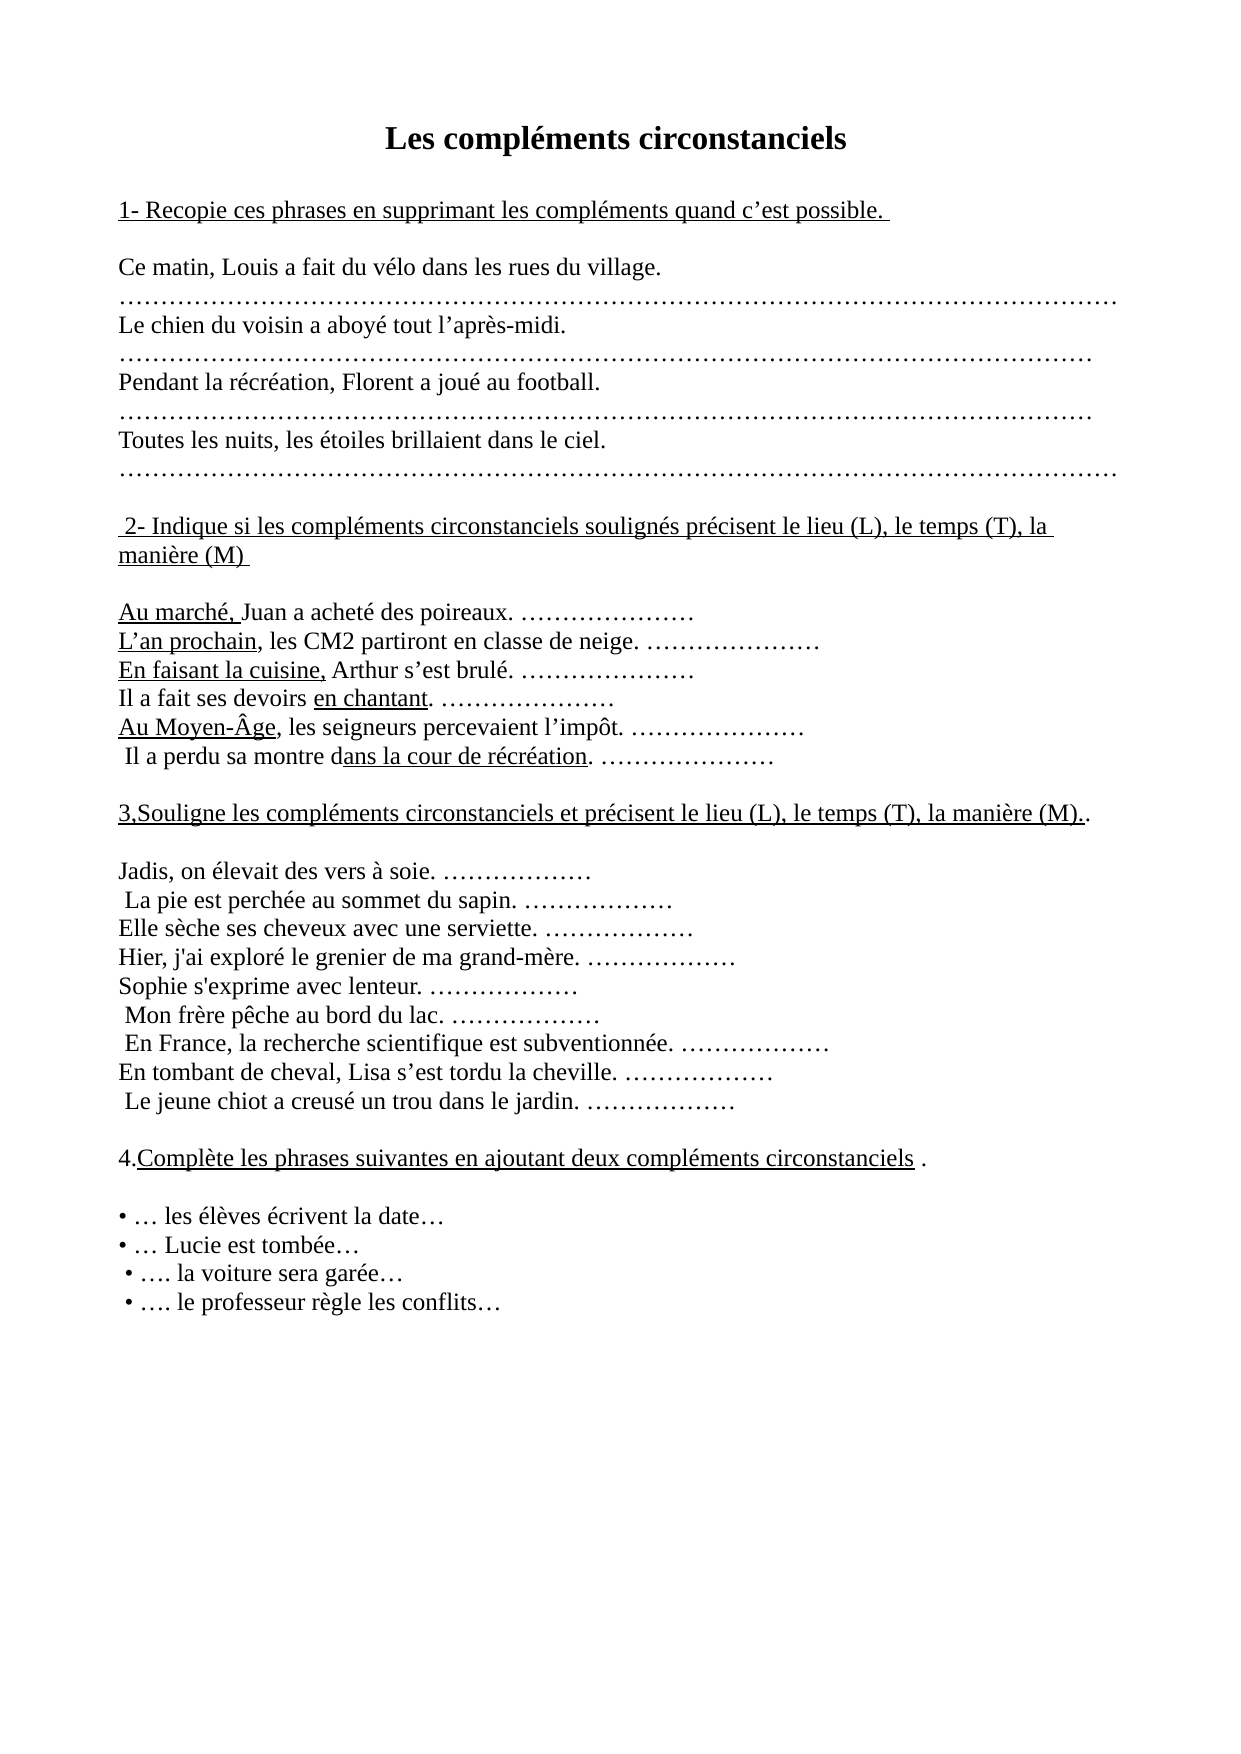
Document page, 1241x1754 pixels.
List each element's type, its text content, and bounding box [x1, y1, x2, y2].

text • …. le professeur règle les conflits… [118, 1287, 1122, 1316]
text • … les élèves écrivent la date… [118, 1201, 1122, 1230]
text Le jeune chiot a creusé un trou dans le jardin. ……………… [118, 1086, 1122, 1115]
text La pie est perchée au sommet du sapin. ……………… [118, 885, 1122, 913]
text Jadis, on élevait des vers à soie. ……………… [118, 856, 1122, 885]
text En tombant de cheval, Lisa s’est tordu la cheville. ……………… [118, 1057, 1122, 1086]
text Ce matin, Louis a fait du vélo dans les rues du village. ………………………………………………………………………………………………………… Le chien du voisin a aboyé tout l’après-midi. ……………………………………………………………………………………………………… Pendant la récréation, Florent a joué au football. ……………………………………………………………………………………………………… Toutes les nuits, les étoiles brillaient dans le ciel. ………………………………………………………………………………………………………… [118, 252, 1122, 482]
text Sophie s'exprime avec lenteur. ……………… [118, 971, 1122, 1000]
text Hier, j'ai exploré le grenier de ma grand-mère. ……………… [118, 942, 1122, 971]
text 1- Recopie ces phrases en supprimant les compléments quand c’est possible. [118, 195, 1122, 223]
text En faisant la cuisine, Arthur s’est brulé. ………………… [118, 655, 1122, 683]
text Il a fait ses devoirs en chantant. ………………… [118, 683, 1122, 712]
text 4.Complète les phrases suivantes en ajoutant deux compléments circonstanciels . [118, 1143, 1122, 1172]
text • …. la voiture sera garée… [118, 1258, 1122, 1287]
text 2- Indique si les compléments circonstanciels soulignés précisent le lieu (L), le temps (T), la manière (M) [118, 511, 1122, 568]
text Au marché, Juan a acheté des poireaux. ………………… [118, 597, 1122, 626]
text Il a perdu sa montre dans la cour de récréation. ………………… [118, 741, 1122, 770]
text En France, la recherche scientifique est subventionnée. ……………… [118, 1028, 1122, 1057]
text Au Moyen-Âge, les seigneurs percevaient l’impôt. ………………… [118, 712, 1122, 741]
text 3,Souligne les compléments circonstanciels et précisent le lieu (L), le temps (T), la manière (M).. [118, 798, 1122, 827]
text Les compléments circonstanciels [118, 118, 1122, 156]
text Elle sèche ses cheveux avec une serviette. ……………… [118, 913, 1122, 942]
text • … Lucie est tombée… [118, 1230, 1122, 1258]
text L’an prochain, les CM2 partiront en classe de neige. ………………… [118, 626, 1122, 655]
text Mon frère pêche au bord du lac. ……………… [118, 1000, 1122, 1028]
